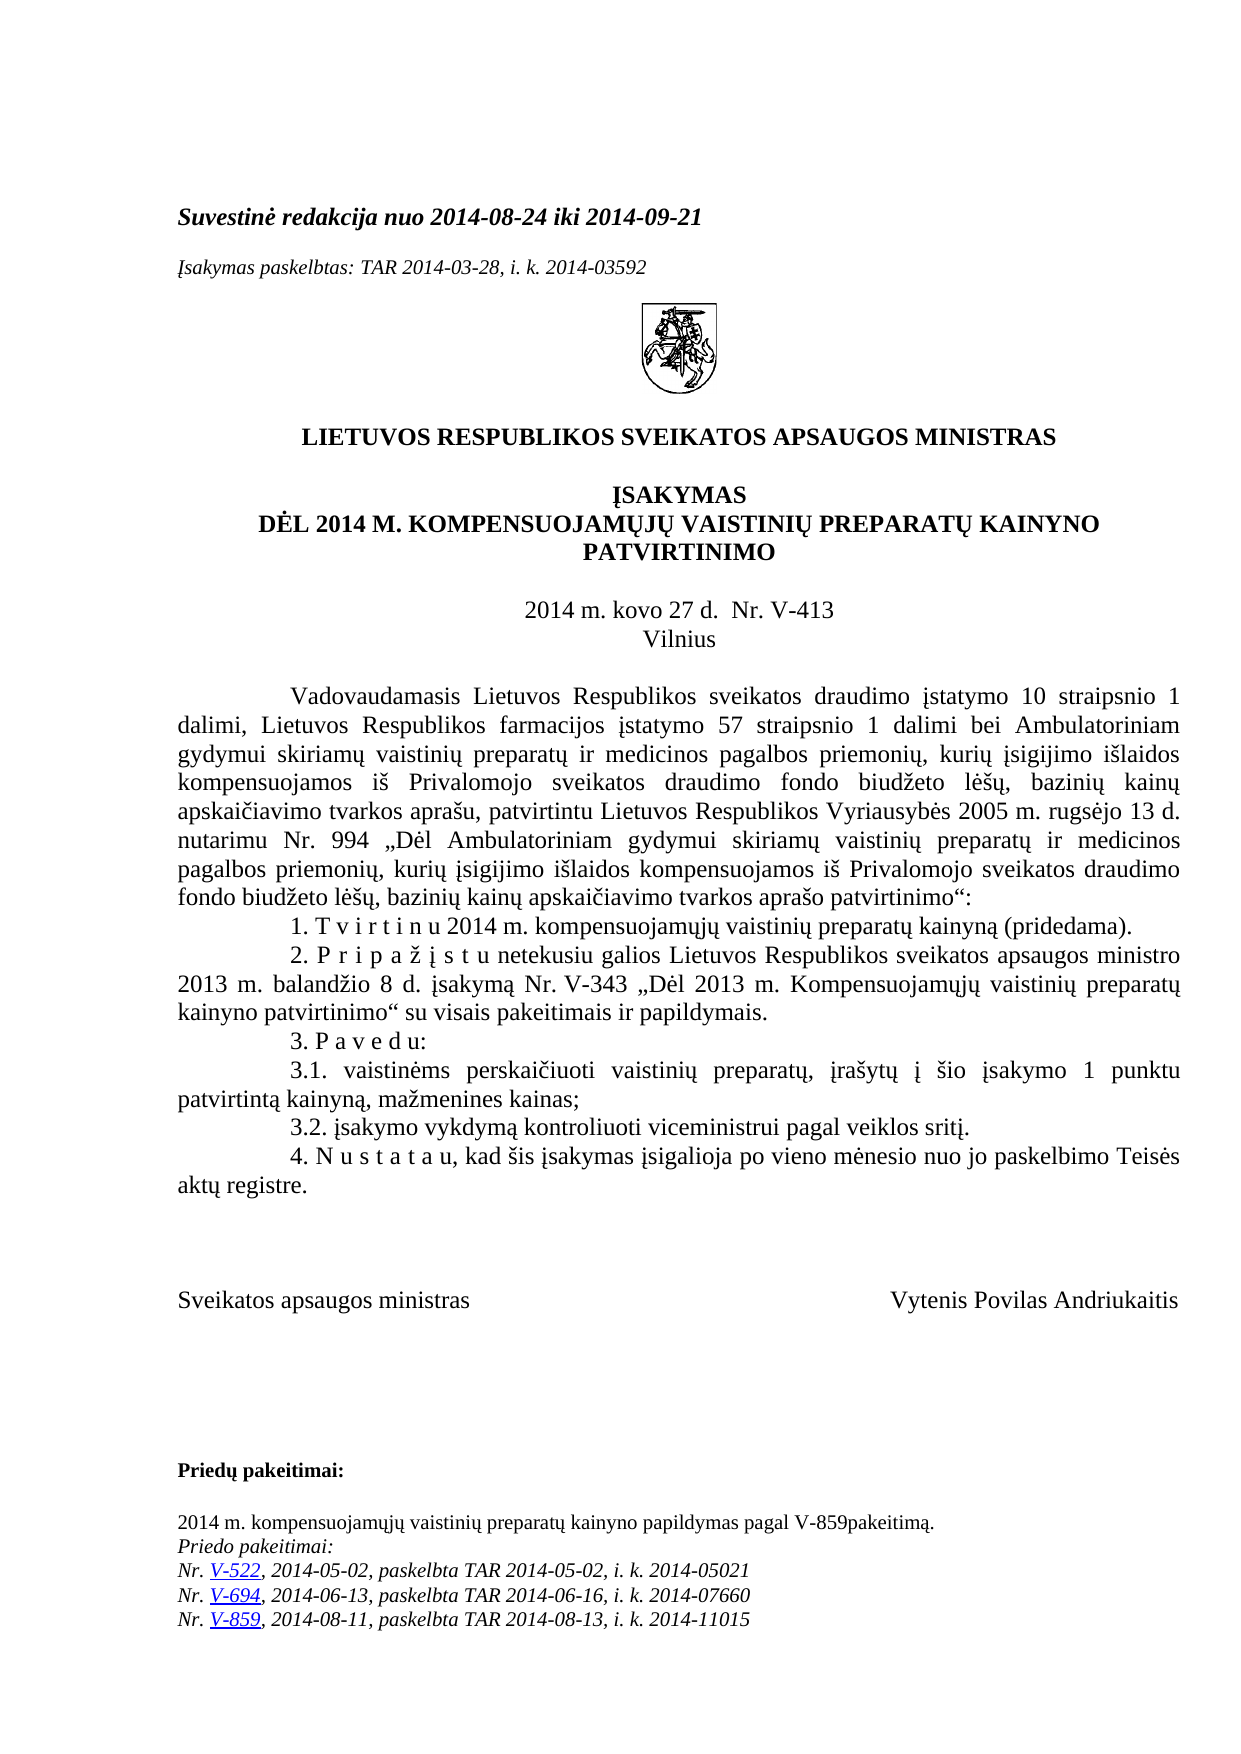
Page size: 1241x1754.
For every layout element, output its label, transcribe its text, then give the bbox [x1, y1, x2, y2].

text Nr. V-694, 2014-06-13, paskelbta TAR 2014-06-16, i. k. 2014-07660 [177, 1582, 1181, 1607]
text Priedo pakeitimai: [177, 1534, 1181, 1558]
text 2014 m. kovo 27 d. Nr. V-413 [177, 595, 1181, 624]
text DĖL 2014 M. KOMPENSUOJAMŲJŲ VAISTINIŲ PREPARATŲ KAINYNO PATVIRTINIMO [177, 509, 1181, 566]
text Nr. V-859, 2014-08-11, paskelbta TAR 2014-08-13, i. k. 2014-11015 [177, 1607, 1181, 1631]
text 2014 m. kompensuojamųjų vaistinių preparatų kainyno papildymas pagal V-859pakeitimą. [177, 1510, 1181, 1534]
text LIETUVOS RESPUBLIKOS SVEIKATOS APSAUGOS MINISTRAS [177, 422, 1181, 451]
text 2. P r i p a ž į s t u netekusiu galios Lietuvos Respublikos sveikatos apsaugos ministro 2013 m. balandžio 8 d. įsakymą Nr. V-343 „Dėl 2013 m. Kompensuojamųjų vaistinių preparatų kainyno patvirtinimo“ su visais pakeitimais ir papildymais. [177, 940, 1181, 1026]
text Vilnius [177, 624, 1181, 652]
text ĮSAKYMAS [177, 480, 1181, 509]
text Įsakymas paskelbtas: TAR 2014-03-28, i. k. 2014-03592 [177, 255, 1181, 279]
text 4. N u s t a t a u, kad šis įsakymas įsigalioja po vieno mėnesio nuo jo paskelbimo Teisės aktų registre. [177, 1141, 1181, 1199]
text 3.1. vaistinėms perskaičiuoti vaistinių preparatų, įrašytų į šio įsakymo 1 punktu patvirtintą kainyną, mažmenines kainas; [177, 1055, 1181, 1112]
text 1. T v i r t i n u 2014 m. kompensuojamųjų vaistinių preparatų kainyną (pridedama). [177, 911, 1181, 940]
text 3.2. įsakymo vykdymą kontroliuoti viceministrui pagal veiklos sritį. [177, 1112, 1181, 1141]
text Vadovaudamasis Lietuvos Respublikos sveikatos draudimo įstatymo 10 straipsnio 1 dalimi, Lietuvos Respublikos farmacijos įstatymo 57 straipsnio 1 dalimi bei Ambulatoriniam gydymui skiriamų vaistinių preparatų ir medicinos pagalbos priemonių, kurių įsigijimo išlaidos kompensuojamos iš Privalomojo sveikatos draudimo fondo biudžeto lėšų, bazinių kainų apskaičiavimo tvarkos aprašu, patvirtintu Lietuvos Respublikos Vyriausybės 2005 m. rugsėjo 13 d. nutarimu Nr. 994 „Dėl Ambulatoriniam gydymui skiriamų vaistinių preparatų ir medicinos pagalbos priemonių, kurių įsigijimo išlaidos kompensuojamos iš Privalomojo sveikatos draudimo fondo biudžeto lėšų, bazinių kainų apskaičiavimo tvarkos aprašo patvirtinimo“: [177, 681, 1181, 911]
text Nr. V-522, 2014-05-02, paskelbta TAR 2014-05-02, i. k. 2014-05021 [177, 1558, 1181, 1582]
text 3. P a v e d u: [177, 1026, 1181, 1055]
text Priedų pakeitimai: [177, 1457, 1181, 1482]
text Sveikatos apsaugos ministras Vytenis Povilas Andriukaitis [177, 1285, 1181, 1314]
text Suvestinė redakcija nuo 2014-08-24 iki 2014-09-21 [177, 202, 1181, 231]
